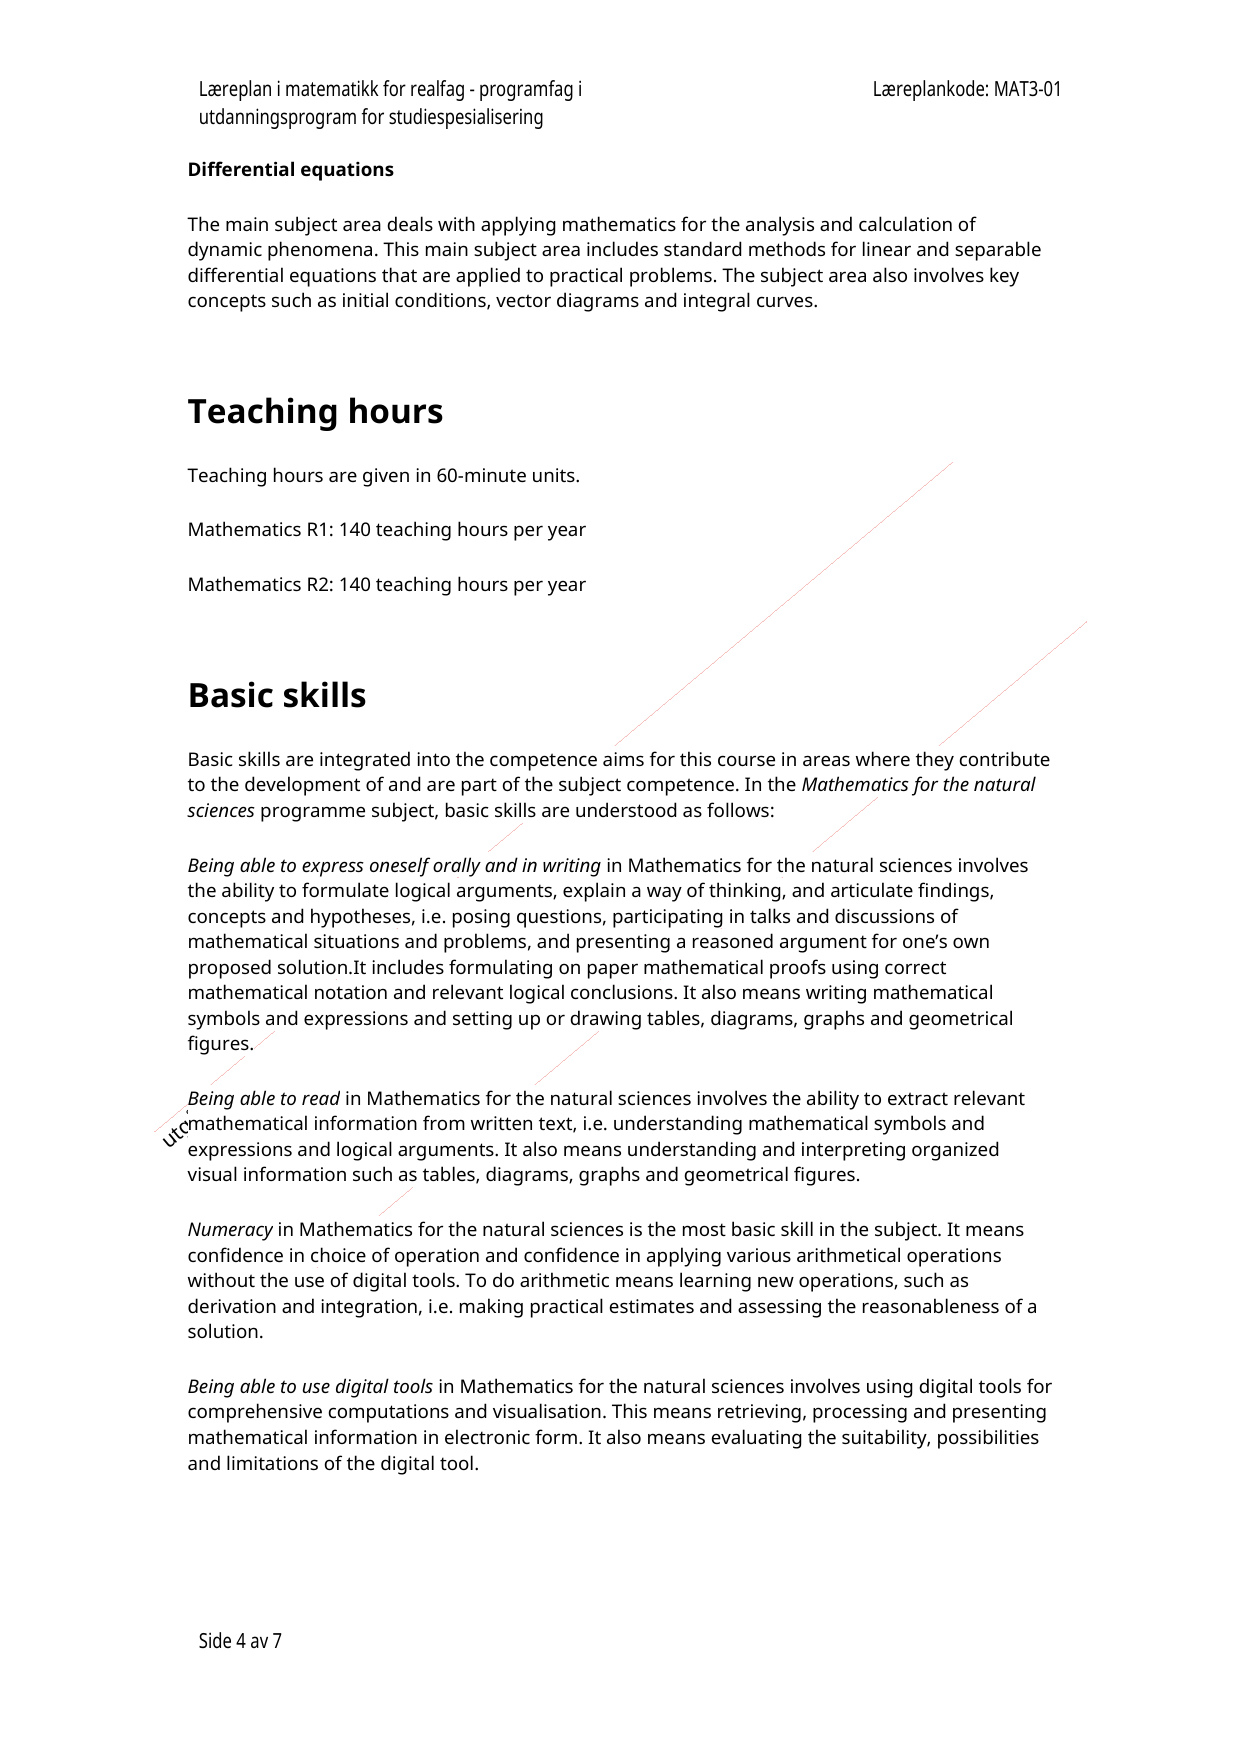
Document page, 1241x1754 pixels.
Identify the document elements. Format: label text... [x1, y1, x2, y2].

text Mathematics R2: 140 teaching hours per year [586, 571, 821, 597]
text Differential equations [394, 156, 1053, 182]
text Numeracy in Mathematics for the natural sciences is the most basic skill in the subject. It means confidence in choice of operation and confidence in applying various arithmetical operations without the use of digital tools. To do arithmetic means learning new operations, such as derivation and integration, i.e. making practical estimates and assessing the reasonableness of a solution. [187, 1216, 1053, 1344]
text Mathematics R2: 140 teaching hours per year [793, 571, 1053, 597]
text Being able to use digital tools in Mathematics for the natural sciences involves using digital tools for comprehensive computations and visualisation. This means retrieving, processing and presenting mathematical information in electronic form. It also means evaluating the suitability, possibilities and limitations of the digital tool. [479, 1373, 1053, 1475]
text Basic skills are integrated into the competence aims for this course in areas where they contribute to the development of and are part of the subject competence. In the Mathematics for the natural sciences programme subject, basic skills are understood as follows: [848, 746, 1053, 823]
subtitle Teaching hours [452, 342, 1053, 433]
subtitle Basic skills [975, 651, 1053, 717]
text Being able to read in Mathematics for the natural sciences involves the ability to extract relevant mathematical information from written text, i.e. understanding mathematical symbols and expressions and logical arguments. It also means understanding and interpreting organized visual information such as tables, diagrams, graphs and geometrical figures. [861, 1085, 1053, 1187]
subtitle Basic skills [650, 626, 1053, 717]
text The main subject area deals with applying mathematics for the analysis and calculation of dynamic phenomena. This main subject area includes standard methods for linear and separable differential equations that are applied to practical problems. The subject area also involves key concepts such as initial conditions, vector diagrams and integral curves. [187, 211, 1053, 313]
subtitle Basic skills [376, 626, 755, 717]
text Mathematics R1: 140 teaching hours per year [859, 517, 1053, 542]
text Mathematics R1: 140 teaching hours per year [586, 517, 885, 542]
text Teaching hours are given in 60-minute units. [923, 462, 1053, 488]
text Teaching hours are given in 60-minute units. [581, 462, 951, 488]
text Being able to express oneself orally and in writing in Mathematics for the natural sciences involves the ability to formulate logical arguments, explain a way of thinking, and articulate findings, concepts and hypotheses, i.e. posing questions, participating in talks and discussions of mathematical situations and problems, and presenting a reasoned argument for one’s own proposed solution.It includes formulating on paper mathematical proofs using correct mathematical notation and relevant logical conclusions. It also means writing mathematical symbols and expressions and setting up or drawing tables, diagrams, graphs and geometrical figures. [571, 852, 1053, 1056]
